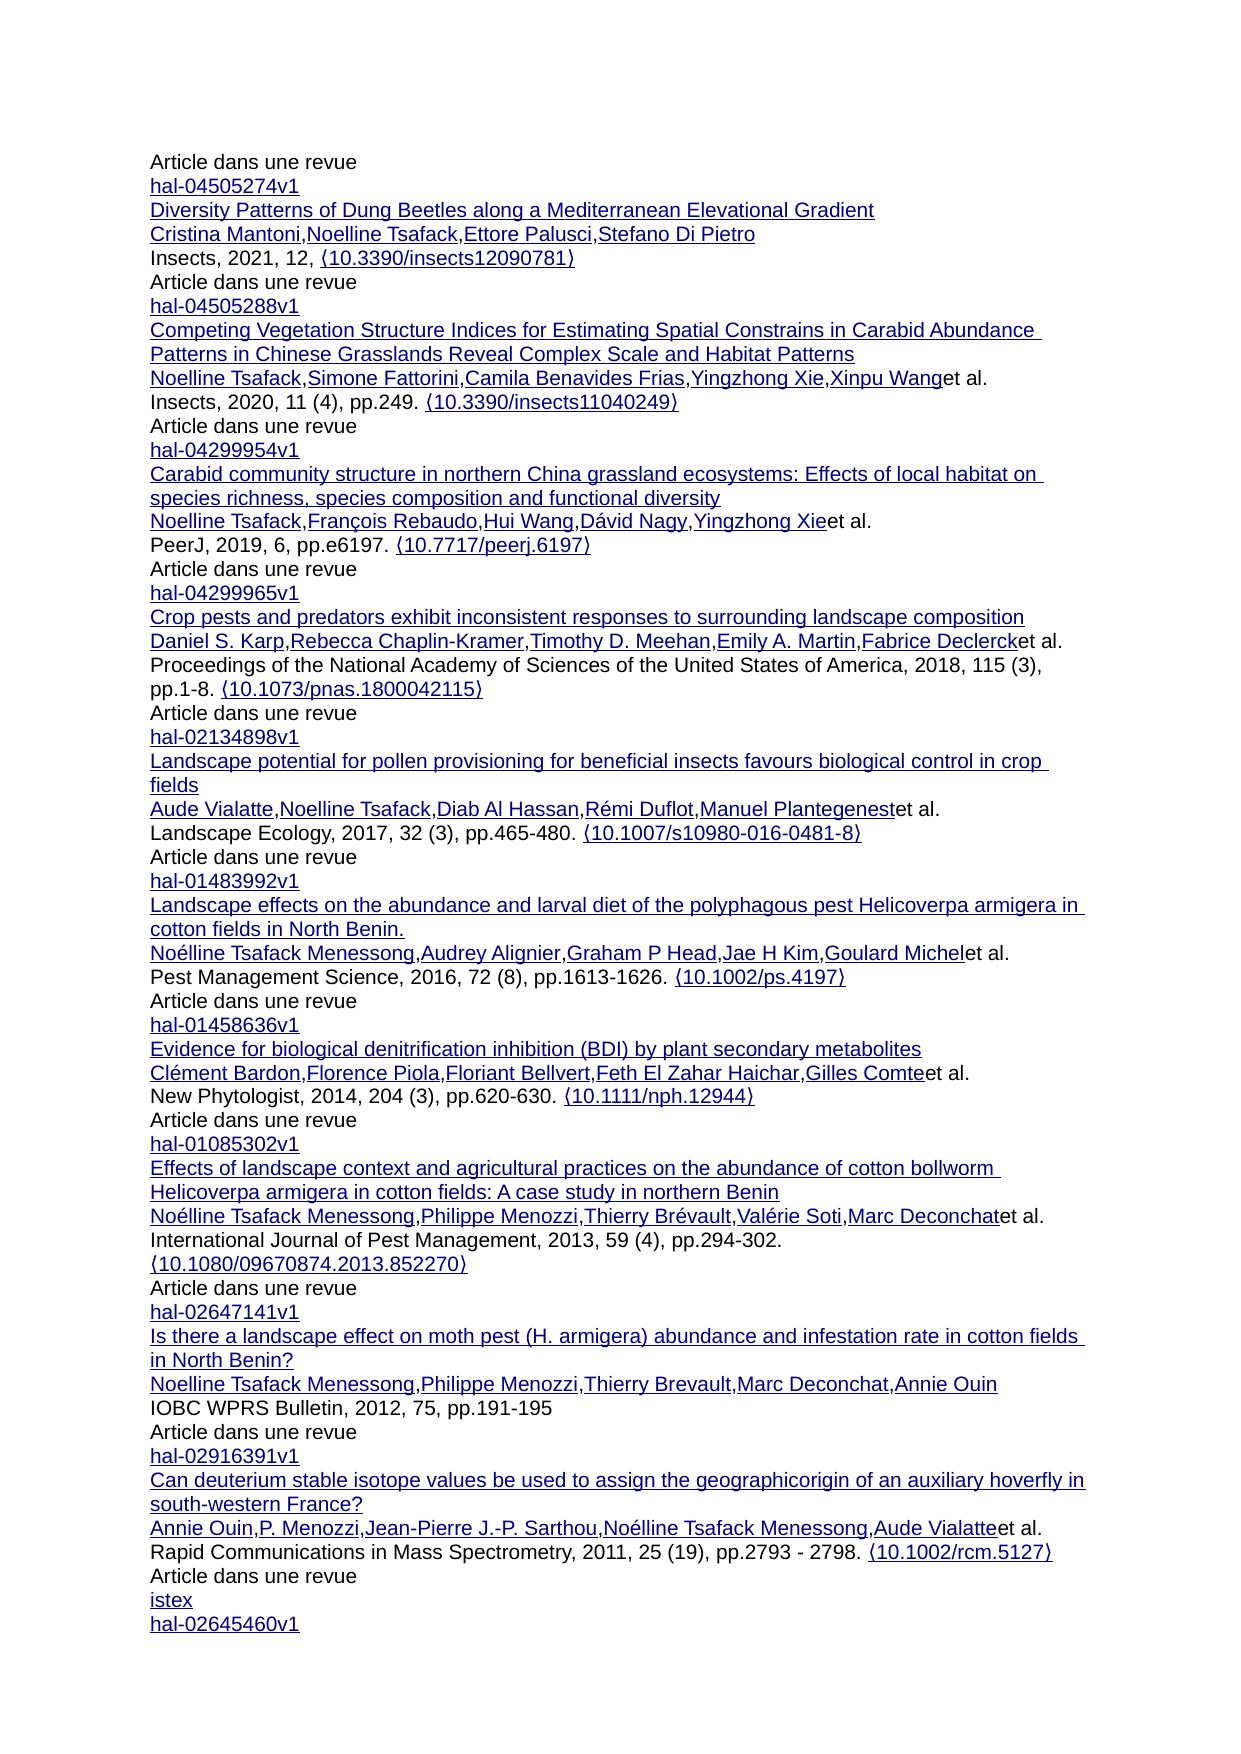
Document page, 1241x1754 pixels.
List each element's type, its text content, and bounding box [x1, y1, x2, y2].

table_cell Carabid community structure in northern China grassland ecosystems: Effects of local habitat on species richness, species composition and functional diversity Noelline Tsafack,François Rebaudo,Hui Wang,Dávid Nagy,Yingzhong Xieet al. PeerJ, 2019, 6, pp.e6197. ⟨10.7717/peerj.6197⟩ Article dans une revue hal-04299965v1 [150, 461, 1090, 605]
table_cell Effects of landscape context and agricultural practices on the abundance of cotton bollworm Helicoverpa armigera in cotton fields: A case study in northern Benin Noélline Tsafack Menessong,Philippe Menozzi,Thierry Brévault,Valérie Soti,Marc Deconchatet al. International Journal of Pest Management, 2013, 59 (4), pp.294-302. ⟨10.1080/09670874.2013.852270⟩ Article dans une revue hal-02647141v1 [150, 1156, 1090, 1324]
table_cell Landscape potential for pollen provisioning for beneficial insects favours biological control in crop fields Aude Vialatte,Noelline Tsafack,Diab Al Hassan,Rémi Duflot,Manuel Plantegenestet al. Landscape Ecology, 2017, 32 (3), pp.465-480. ⟨10.1007/s10980-016-0481-8⟩ Article dans une revue hal-01483992v1 [150, 749, 1090, 893]
table_cell Crop pests and predators exhibit inconsistent responses to surrounding landscape composition Daniel S. Karp,Rebecca Chaplin-Kramer,Timothy D. Meehan,Emily A. Martin,Fabrice Declercket al. Proceedings of the National Academy of Sciences of the United States of America, 2018, 115 (3), pp.1-8. ⟨10.1073/pnas.1800042115⟩ Article dans une revue hal-02134898v1 [150, 605, 1090, 749]
table_cell Article dans une revue hal-04505274v1 [150, 150, 1090, 198]
table_cell Diversity Patterns of Dung Beetles along a Mediterranean Elevational Gradient Cristina Mantoni,Noelline Tsafack,Ettore Palusci,Stefano Di Pietro Insects, 2021, 12, ⟨10.3390/insects12090781⟩ Article dans une revue hal-04505288v1 [150, 198, 1090, 318]
table_cell Evidence for biological denitrification inhibition (BDI) by plant secondary metabolites Clément Bardon,Florence Piola,Floriant Bellvert,Feth El Zahar Haichar,Gilles Comteet al. New Phytologist, 2014, 204 (3), pp.620-630. ⟨10.1111/nph.12944⟩ Article dans une revue hal-01085302v1 [150, 1036, 1090, 1156]
table_cell Competing Vegetation Structure Indices for Estimating Spatial Constrains in Carabid Abundance Patterns in Chinese Grasslands Reveal Complex Scale and Habitat Patterns Noelline Tsafack,Simone Fattorini,Camila Benavides Frias,Yingzhong Xie,Xinpu Wanget al. Insects, 2020, 11 (4), pp.249. ⟨10.3390/insects11040249⟩ Article dans une revue hal-04299954v1 [150, 318, 1090, 461]
table_cell Is there a landscape effect on moth pest (H. armigera) abundance and infestation rate in cotton fields in North Benin? Noelline Tsafack Menessong,Philippe Menozzi,Thierry Brevault,Marc Deconchat,Annie Ouin IOBC WPRS Bulletin, 2012, 75, pp.191-195 Article dans une revue hal-02916391v1 [150, 1324, 1090, 1468]
table_cell Can deuterium stable isotope values be used to assign the geographicorigin of an auxiliary hoverfly in south-western France? Annie Ouin,P. Menozzi,Jean-Pierre J.-P. Sarthou,Noélline Tsafack Menessong,Aude Vialatteet al. Rapid Communications in Mass Spectrometry, 2011, 25 (19), pp.2793 - 2798. ⟨10.1002/rcm.5127⟩ Article dans une revue istex hal-02645460v1 [150, 1468, 1090, 1635]
table_cell Landscape effects on the abundance and larval diet of the polyphagous pest Helicoverpa armigera in cotton fields in North Benin. Noélline Tsafack Menessong,Audrey Alignier,Graham P Head,Jae H Kim,Goulard Michelet al. Pest Management Science, 2016, 72 (8), pp.1613-1626. ⟨10.1002/ps.4197⟩ Article dans une revue hal-01458636v1 [150, 893, 1090, 1036]
